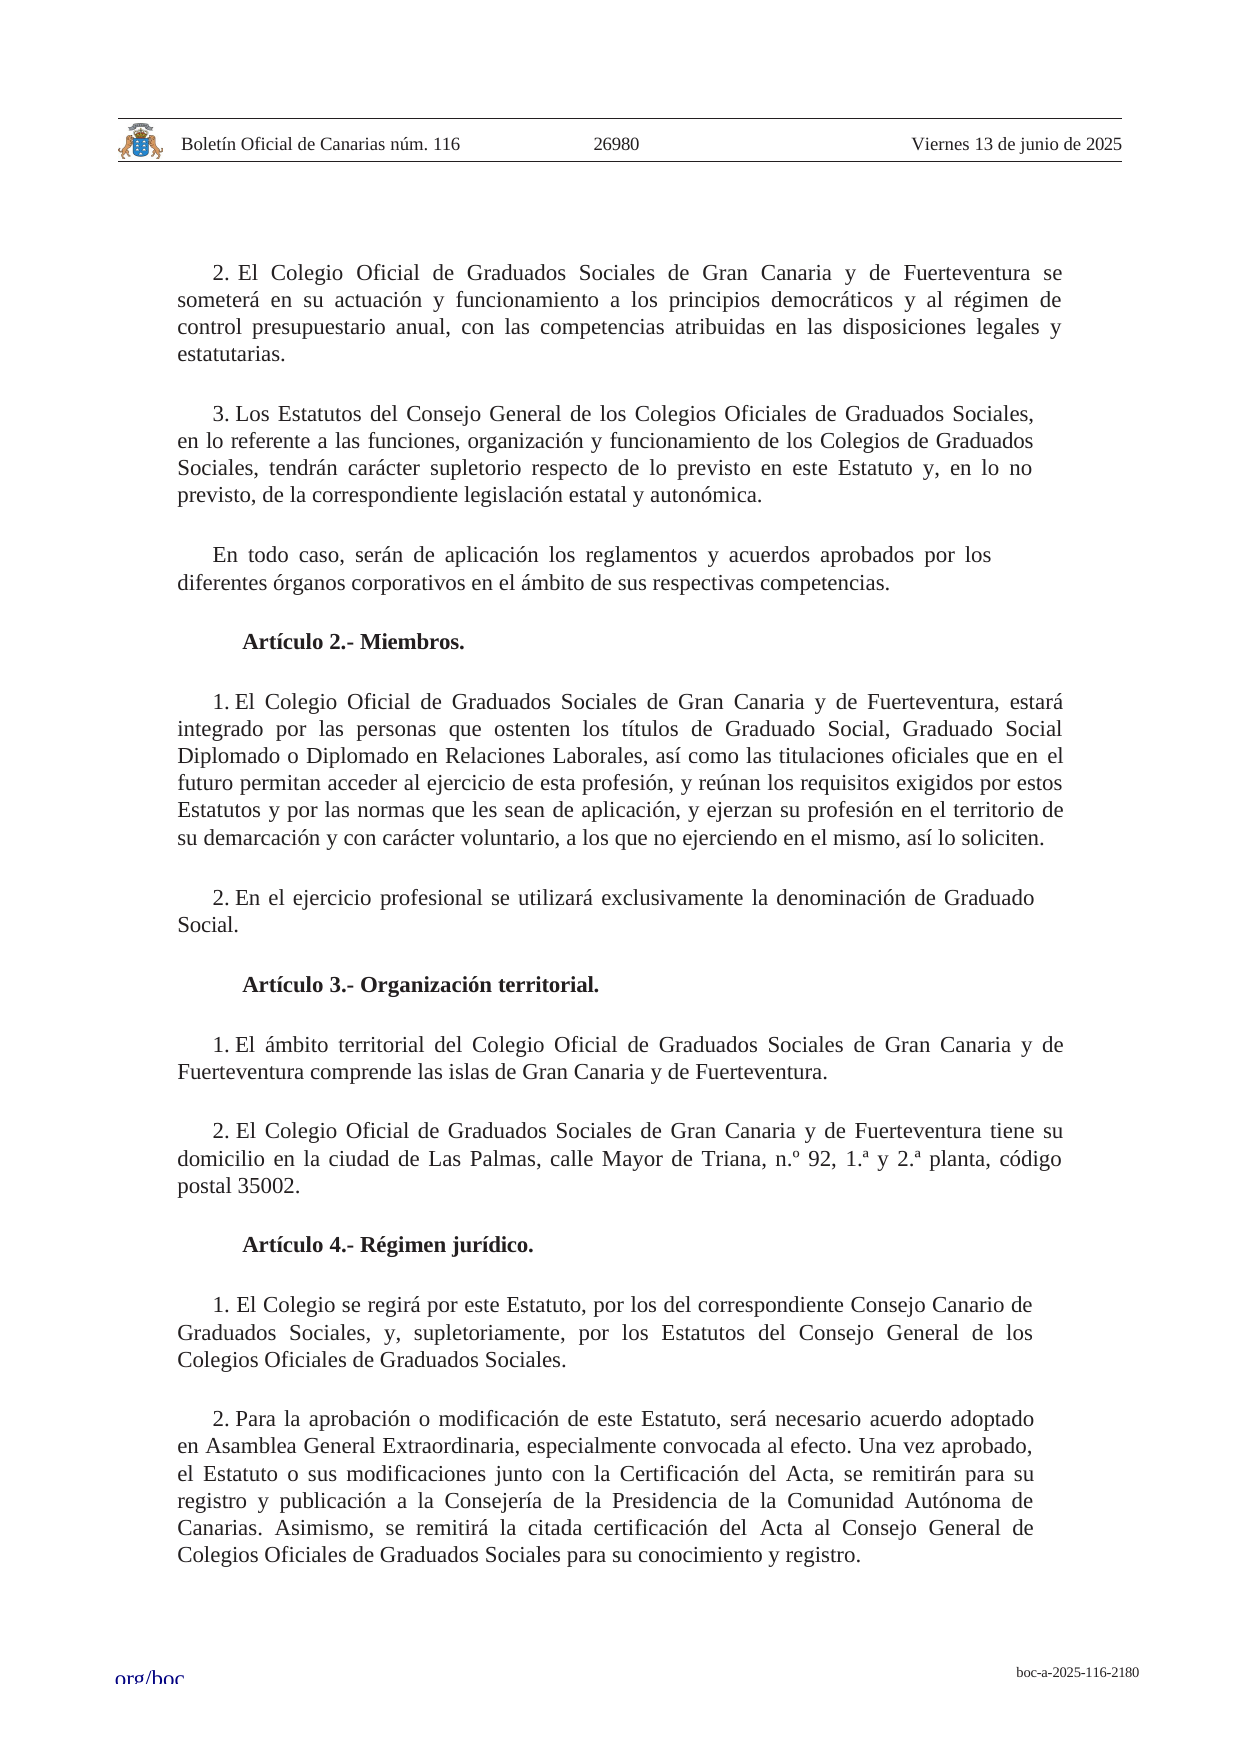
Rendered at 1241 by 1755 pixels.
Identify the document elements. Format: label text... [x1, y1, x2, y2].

list Para la aprobación o modificación de este Estatuto, será necesario acuerdo adoptado en Asamblea General Extraordinaria, especialmente convocada al efecto. Una vez aprobado, el Estatuto o sus modificaciones junto con la Certificación del Acta, se remitirán para su registro y publicación a la Consejería de la Presidencia de la Comunidad Autónoma de Canarias. Asimismo, se remitirá la citada certificación del Acta al Consejo General de Colegios Oficiales de Graduados Sociales para su conocimiento y registro. [177, 1406, 1034, 1567]
subtitle Artículo 3.- Organización territorial. [242, 971, 1063, 997]
list Los Estatutos del Consejo General de los Colegios Oficiales de Graduados Sociales, en lo referente a las funciones, organización y funcionamiento de los Colegios de Graduados Sociales, tendrán carácter supletorio respecto de lo previsto en este Estatuto y, en lo no previsto, de la correspondiente legislación estatal y autonómica. [177, 400, 1034, 508]
subtitle Artículo 4.- Régimen jurídico. [242, 1232, 1063, 1258]
list En el ejercicio profesional se utilizará exclusivamente la denominación de Graduado Social. [177, 884, 1034, 937]
text En todo caso, serán de aplicación los reglamentos y acuerdos aprobados por los diferentes órganos corporativos en el ámbito de sus respectivas competencias. [177, 541, 1034, 595]
subtitle Artículo 2.- Miembros. [242, 628, 1063, 654]
list El ámbito territorial del Colegio Oficial de Graduados Sociales de Gran Canaria y de Fuerteventura comprende las islas de Gran Canaria y de Fuerteventura. [177, 1031, 1063, 1084]
list El Colegio se regirá por este Estatuto, por los del correspondiente Consejo Canario de Graduados Sociales, y, supletoriamente, por los Estatutos del Consejo General de los Colegios Oficiales de Graduados Sociales. [177, 1291, 1034, 1372]
list El Colegio Oficial de Graduados Sociales de Gran Canaria y de Fuerteventura tiene su domicilio en la ciudad de Las Palmas, calle Mayor de Triana, n.º 92, 1.ª y 2.ª planta, código postal 35002. [177, 1117, 1063, 1198]
list El Colegio Oficial de Graduados Sociales de Gran Canaria y de Fuerteventura se someterá en su actuación y funcionamiento a los principios democráticos y al régimen de control presupuestario anual, con las competencias atribuidas en las disposiciones legales y estatutarias. [177, 259, 1063, 367]
list El Colegio Oficial de Graduados Sociales de Gran Canaria y de Fuerteventura, estará integrado por las personas que ostenten los títulos de Graduado Social, Graduado Social Diplomado o Diplomado en Relaciones Laborales, así como las titulaciones oficiales que en el futuro permitan acceder al ejercicio de esta profesión, y reúnan los requisitos exigidos por estos Estatutos y por las normas que les sean de aplicación, y ejerzan su profesión en el territorio de su demarcación y con carácter voluntario, a los que no ejerciendo en el mismo, así lo soliciten. [177, 688, 1063, 850]
